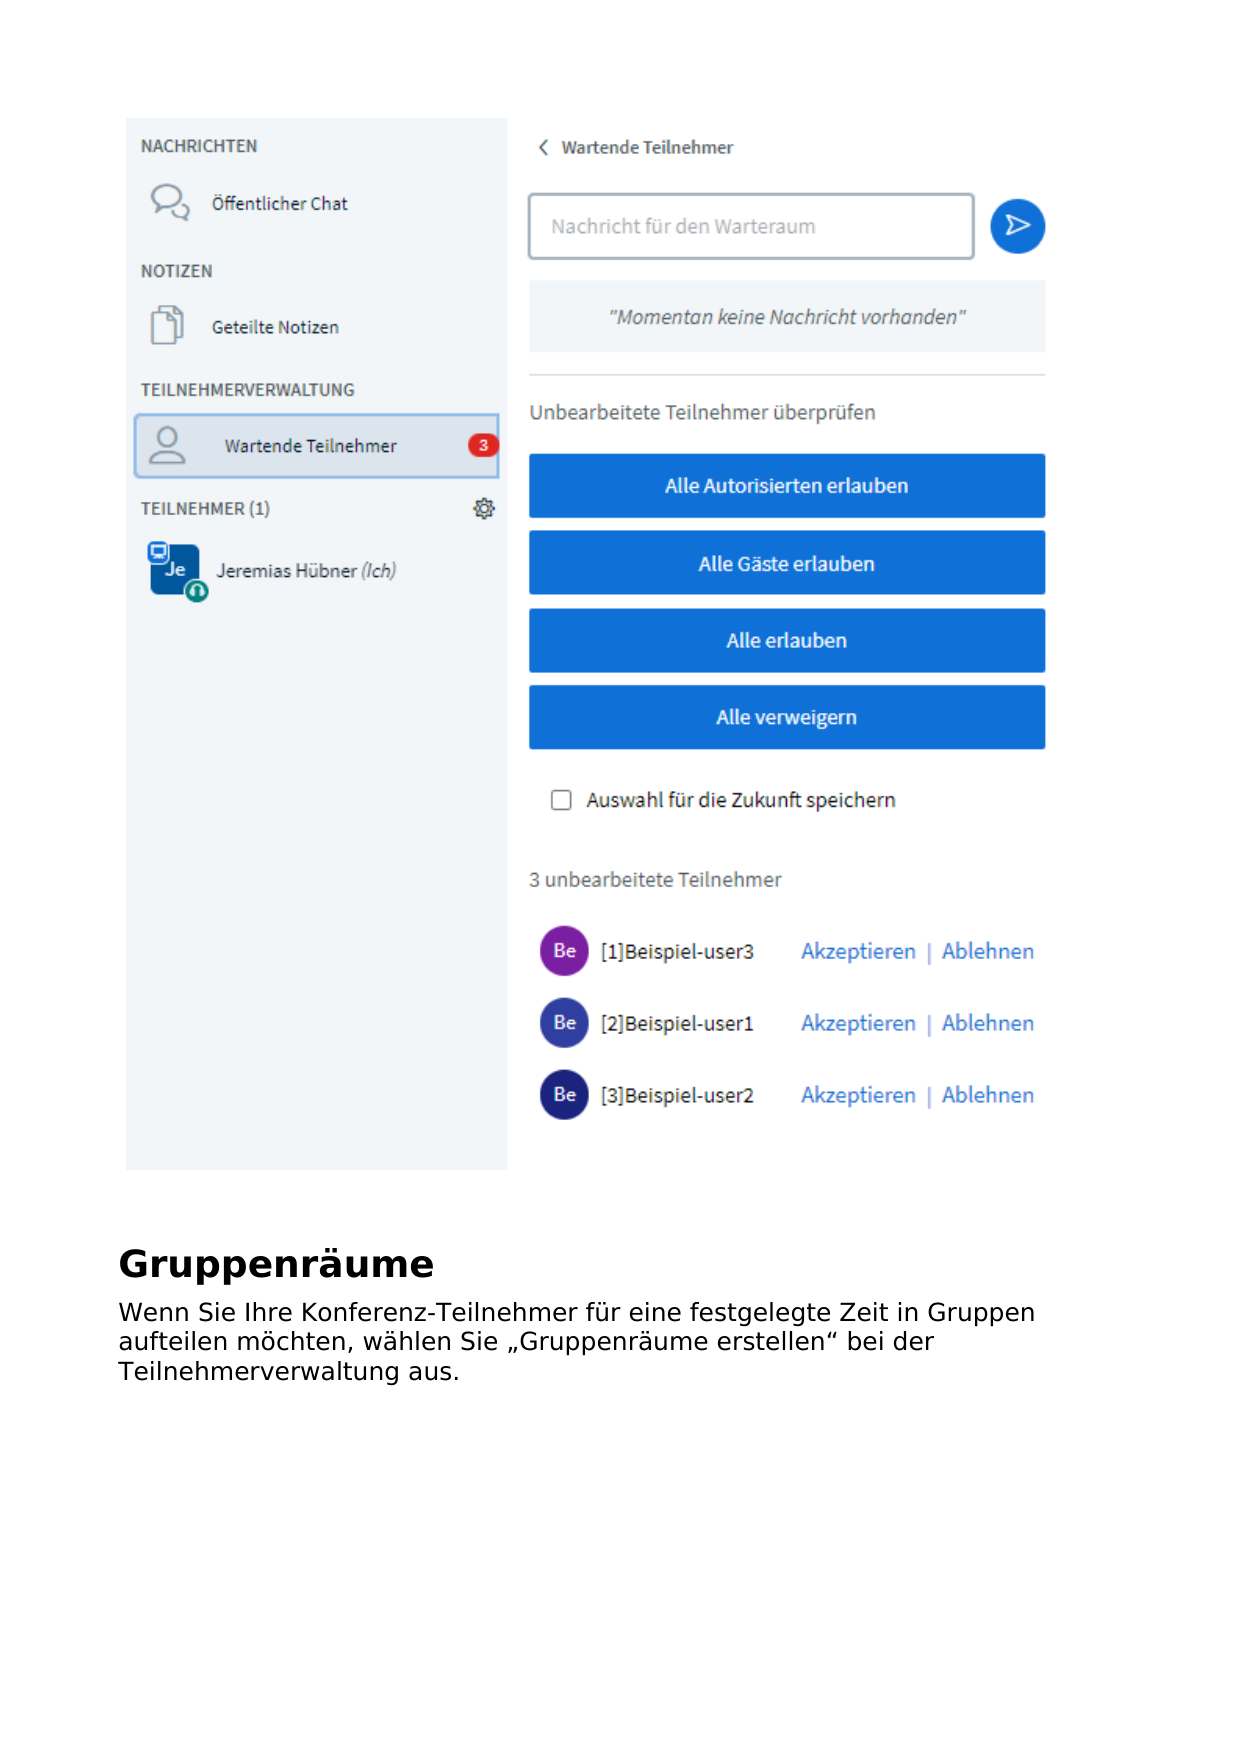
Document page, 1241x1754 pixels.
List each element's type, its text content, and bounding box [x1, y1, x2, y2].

subtitle Gruppenräume [118, 1242, 1122, 1286]
picture [126, 118, 1055, 1170]
text Wenn Sie Ihre Konferenz-Teilnehmer für eine festgelegte Zeit in Gruppen aufteilen möchten, wählen Sie „Gruppenräume erstellen“ bei der Teilnehmerverwaltung aus. [118, 1298, 1122, 1386]
text [118, 118, 1122, 1205]
